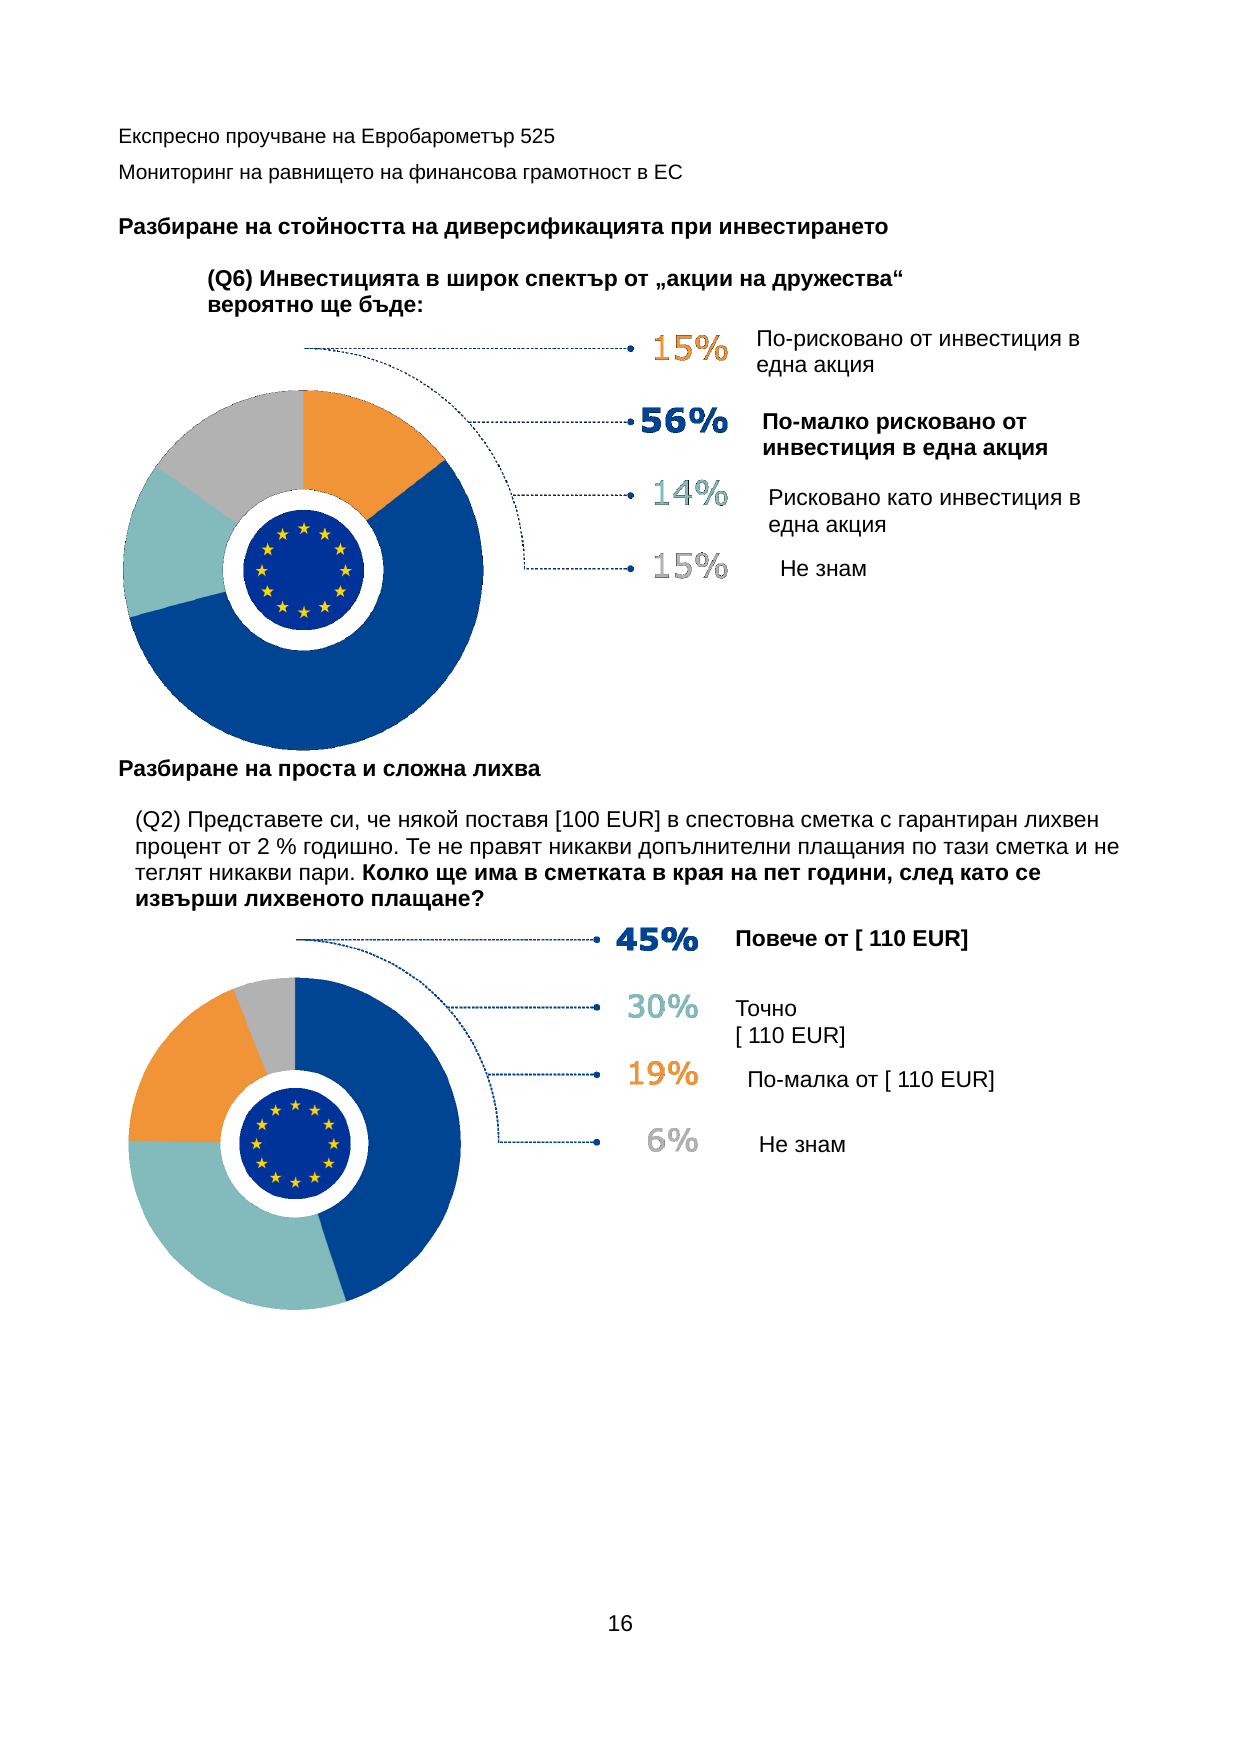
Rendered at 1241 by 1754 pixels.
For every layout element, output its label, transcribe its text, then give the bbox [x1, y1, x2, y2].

picture [118, 319, 736, 755]
text Разбиране на проста и сложна лихва [118, 252, 1122, 781]
picture [118, 918, 703, 1321]
text Разбиране на стойността на диверсификацията при инвестирането [118, 213, 1122, 240]
